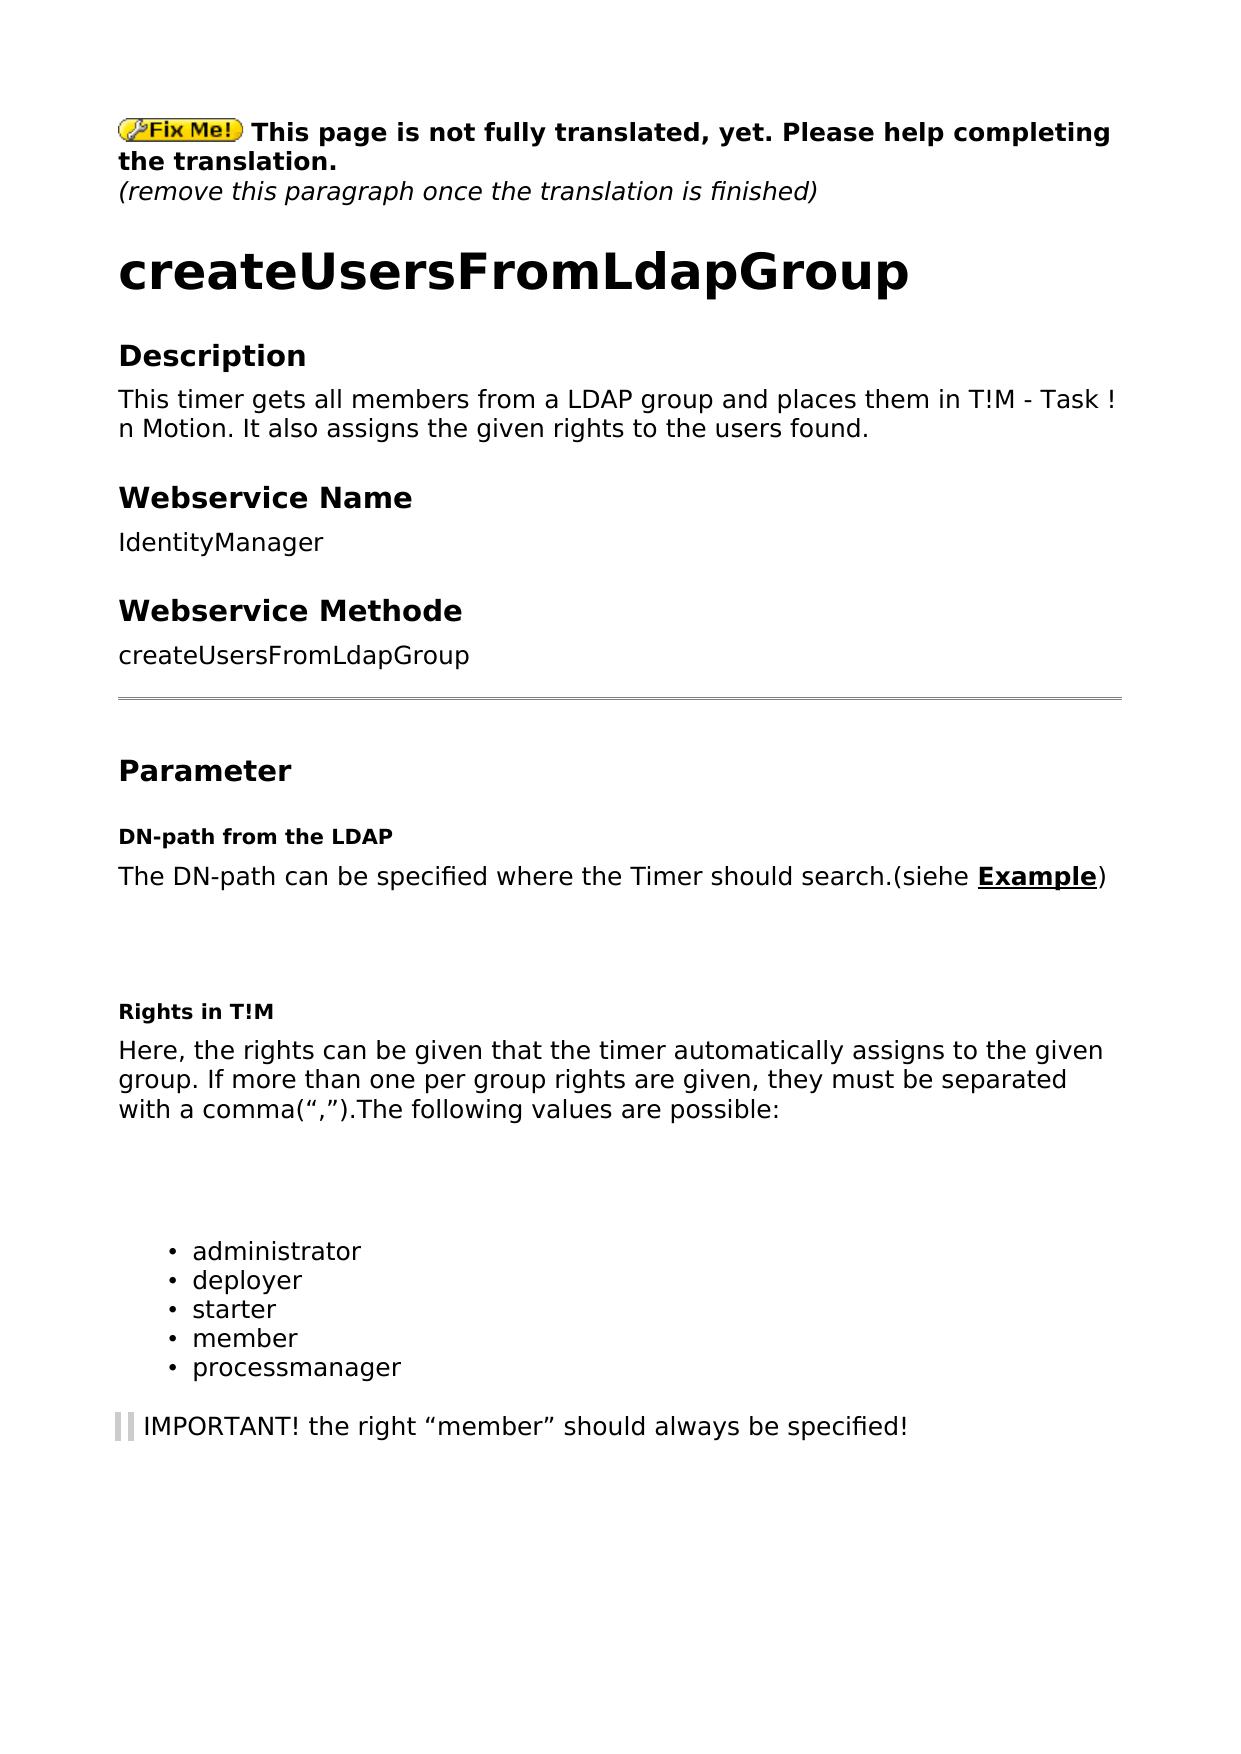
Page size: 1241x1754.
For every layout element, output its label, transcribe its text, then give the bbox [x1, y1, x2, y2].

list processmanager [177, 1353, 1122, 1383]
list starter [177, 1295, 1122, 1324]
subtitle Webservice Methode [118, 594, 1122, 628]
subtitle Description [118, 339, 1122, 373]
text This timer gets all members from a LDAP group and places them in T!M - Task !n Motion. It also assigns the given rights to the users found. [118, 386, 1122, 444]
text Here, the rights can be given that the timer automatically assigns to the given group. If more than one per group rights are given, they must be separated with a comma(“,”).The following values are possible: [118, 1036, 1122, 1124]
list member [177, 1324, 1122, 1353]
table_header IMPORTANT! the right “member” should always be specified! [134, 1412, 1109, 1441]
picture [118, 118, 244, 142]
text This page is not fully translated, yet. Please help completing the translation. (remove this paragraph once the translation is finished) [118, 118, 1122, 206]
table_header [121, 1412, 128, 1441]
text IdentityManager [118, 528, 1122, 557]
text createUsersFromLdapGroup [118, 641, 1122, 670]
subtitle Parameter [118, 754, 1122, 788]
list deployer [177, 1266, 1122, 1295]
subtitle DN-path from the LDAP [118, 825, 1122, 850]
subtitle Rights in T!M [118, 1000, 1122, 1024]
text The DN-path can be specified where the Timer should search.(siehe Example) [118, 862, 1122, 891]
subtitle createUsersFromLdapGroup [118, 243, 1122, 302]
subtitle Webservice Name [118, 481, 1122, 515]
list administrator [177, 1237, 1122, 1266]
table_header [1109, 1412, 1122, 1441]
